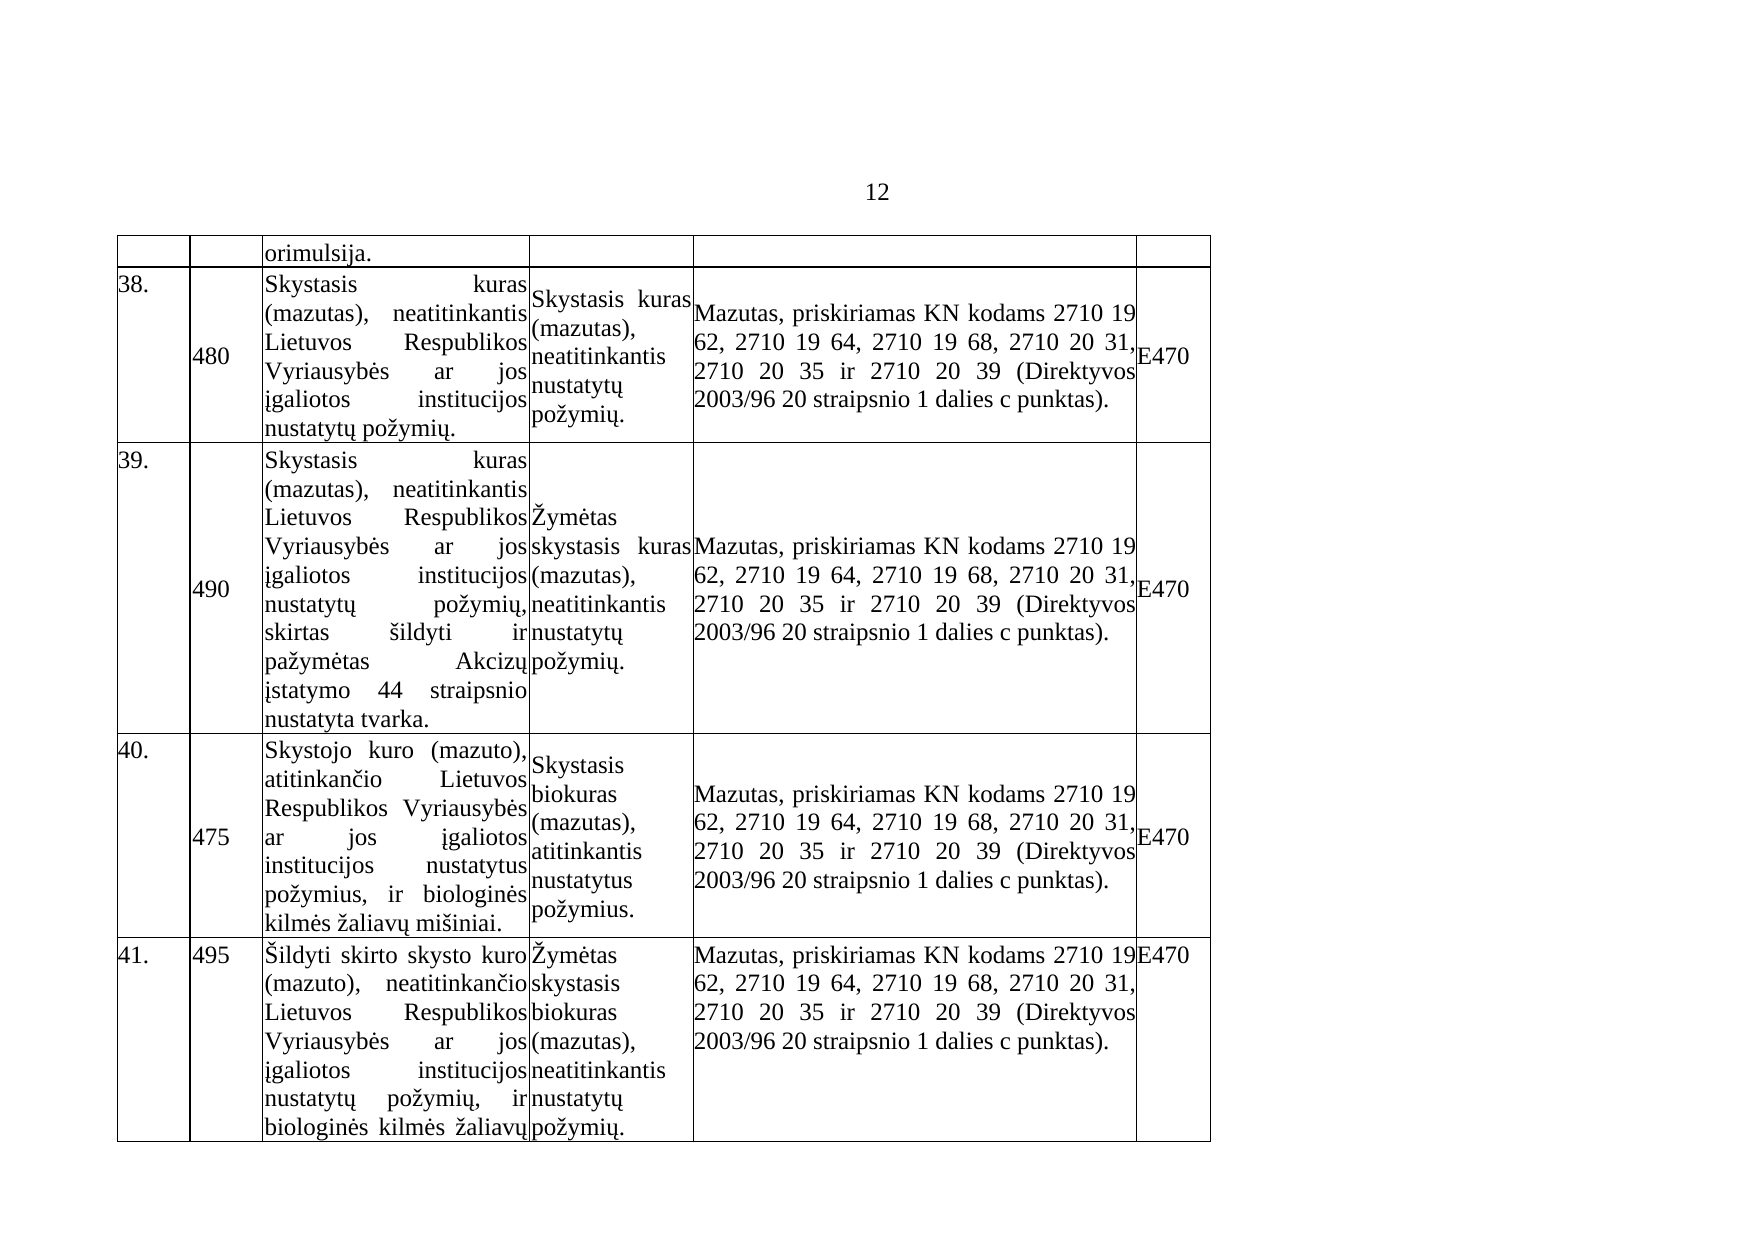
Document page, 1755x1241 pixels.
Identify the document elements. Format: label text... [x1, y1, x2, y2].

table_cell 38. [118, 268, 189, 442]
table_cell [191, 236, 262, 266]
table_cell 39. [118, 443, 189, 732]
table_cell Skystasis biokuras (mazutas), atitinkantis nustatytus požymius. [530, 734, 693, 937]
table_cell Mazutas, priskiriamas KN kodams 2710 19 62, 2710 19 64, 2710 19 68, 2710 20 31, 2710 20 35 ir 2710 20 39 (Direktyvos 2003/96 20 straipsnio 1 dalies c punktas). [694, 268, 1136, 442]
table_cell Žymėtas skystasis kuras (mazutas), neatitinkantis nustatytų požymių. [530, 443, 693, 732]
table_cell Skystasis kuras (mazutas), neatitinkantis Lietuvos Respublikos Vyriausybės ar jos įgaliotos institucijos nustatytų požymių. [263, 268, 529, 442]
table_cell E470 [1137, 734, 1210, 937]
table_cell 40. [118, 734, 189, 937]
table_cell Šildyti skirto skysto kuro (mazuto), neatitinkančio Lietuvos Respublikos Vyriausybės ar jos įgaliotos institucijos nustatytų požymių, ir biologinės kilmės žaliavų [263, 938, 529, 1141]
table_cell orimulsija. [263, 236, 529, 266]
table_cell Mazutas, priskiriamas KN kodams 2710 19 62, 2710 19 64, 2710 19 68, 2710 20 31, 2710 20 35 ir 2710 20 39 (Direktyvos 2003/96 20 straipsnio 1 dalies c punktas). [694, 443, 1136, 732]
table_cell Skystasis kuras (mazutas), neatitinkantis nustatytų požymių. [530, 268, 693, 442]
table_cell [694, 236, 1136, 266]
table_cell Skystasis kuras (mazutas), neatitinkantis Lietuvos Respublikos Vyriausybės ar jos įgaliotos institucijos nustatytų požymių, skirtas šildyti ir pažymėtas Akcizų įstatymo 44 straipsnio nustatyta tvarka. [263, 443, 529, 732]
table_cell [1137, 236, 1210, 266]
table_cell E470 [1137, 443, 1210, 732]
table_cell E470 [1137, 268, 1210, 442]
table_cell [530, 236, 693, 266]
table_cell Skystojo kuro (mazuto), atitinkančio Lietuvos Respublikos Vyriausybės ar jos įgaliotos institucijos nustatytus požymius, ir biologinės kilmės žaliavų mišiniai. [263, 734, 529, 937]
table_cell 41. [118, 938, 189, 1141]
table_cell E470 [1137, 938, 1210, 1141]
table_cell 475 [191, 734, 262, 937]
table_cell Mazutas, priskiriamas KN kodams 2710 19 62, 2710 19 64, 2710 19 68, 2710 20 31, 2710 20 35 ir 2710 20 39 (Direktyvos 2003/96 20 straipsnio 1 dalies c punktas). [694, 938, 1136, 1141]
table_cell 495 [191, 938, 262, 1141]
table_cell 490 [191, 443, 262, 732]
table_cell Žymėtas skystasis biokuras (mazutas), neatitinkantis nustatytų požymių. [530, 938, 693, 1141]
table_cell Mazutas, priskiriamas KN kodams 2710 19 62, 2710 19 64, 2710 19 68, 2710 20 31, 2710 20 35 ir 2710 20 39 (Direktyvos 2003/96 20 straipsnio 1 dalies c punktas). [694, 734, 1136, 937]
table_cell 480 [191, 268, 262, 442]
table_cell [118, 236, 189, 266]
